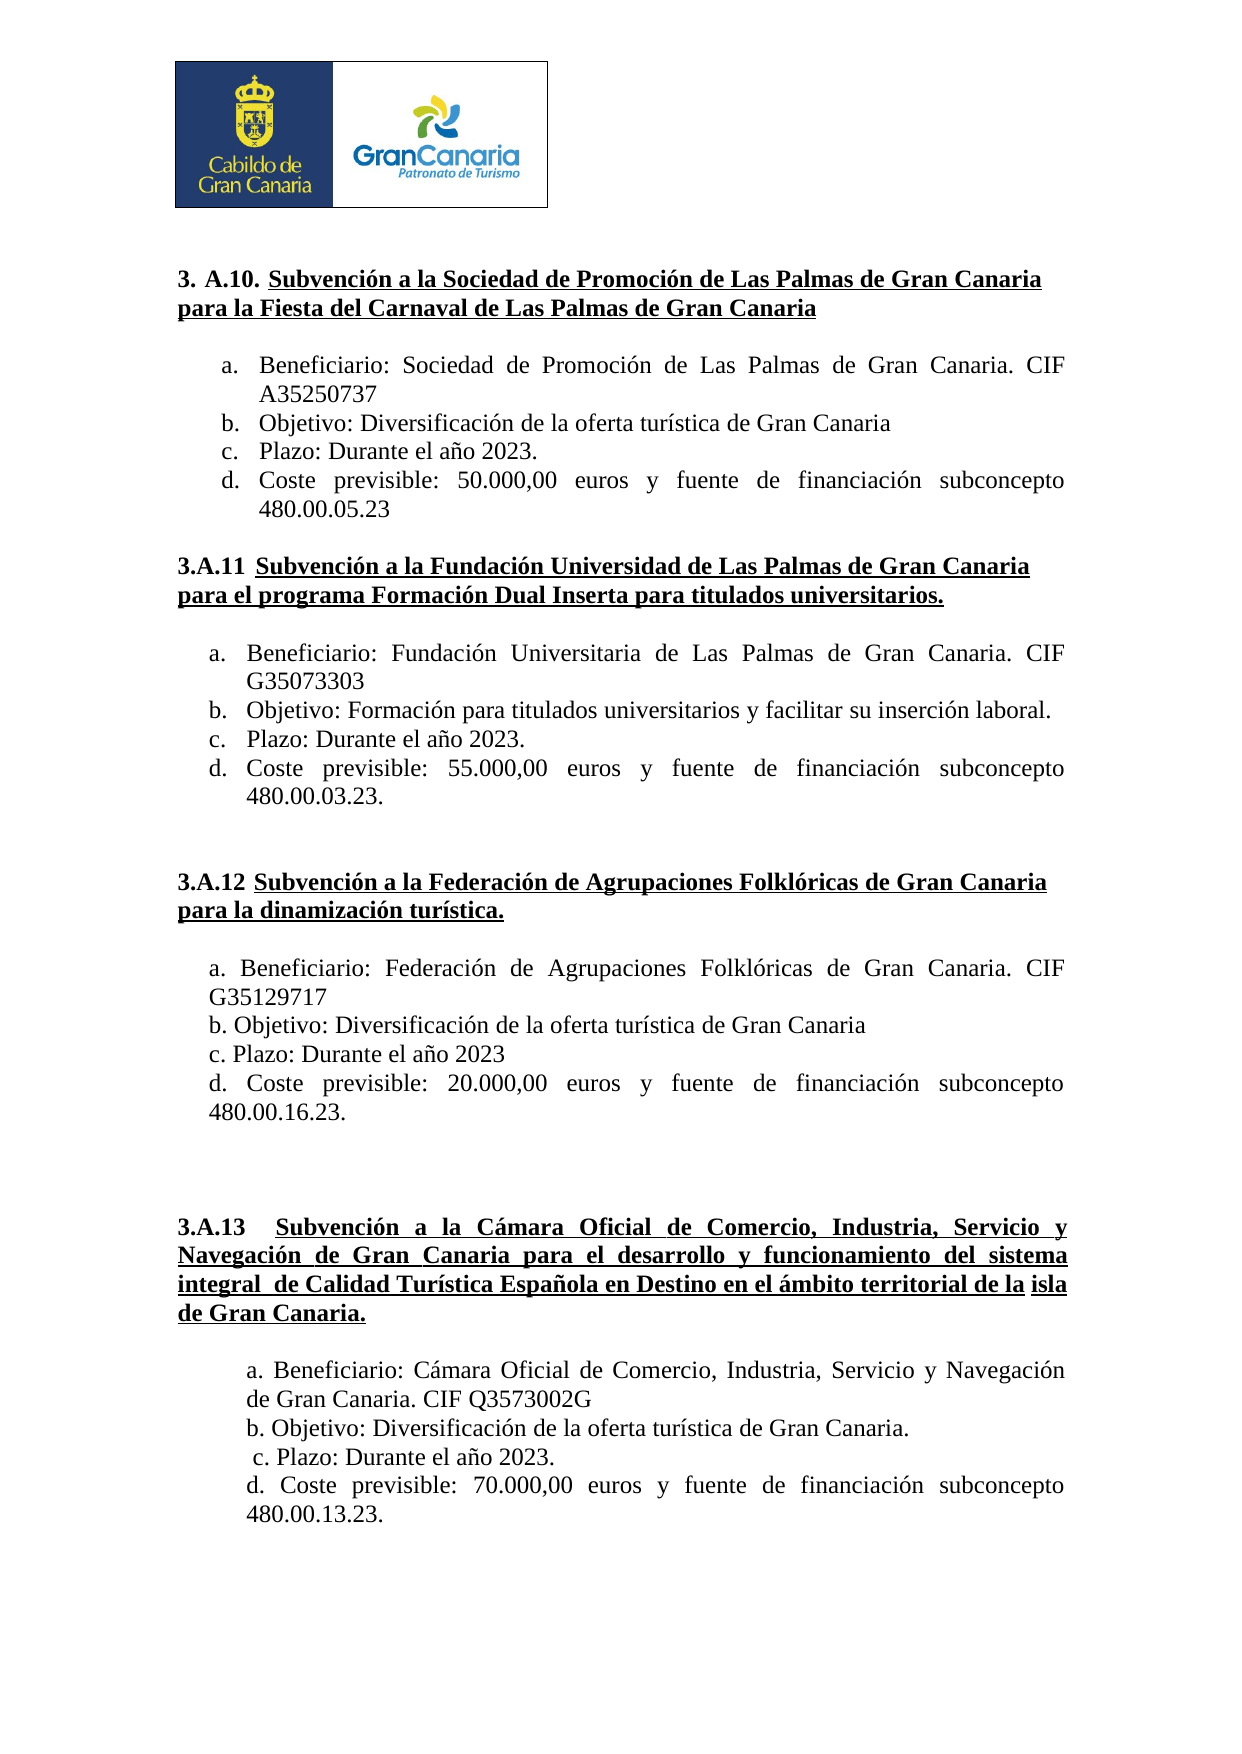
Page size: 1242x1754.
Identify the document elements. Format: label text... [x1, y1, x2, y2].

text 480.00.13.23. [246, 1499, 1075, 1528]
text 480.00.05.23 [259, 494, 1075, 523]
text d. Coste previsible: 50.000,00 euros y fuente de financiación subconcepto [221, 465, 1075, 494]
text b. Objetivo: Formación para titulados universitarios y facilitar su inserción laboral. c. Plazo: Durante el año 2023. [209, 695, 1055, 753]
text d. Coste previsible: 70.000,00 euros y fuente de financiación subconcepto [246, 1470, 1075, 1499]
text 3.A.12 Subvención a la Federación de Agrupaciones Folklóricas de Gran Canaria para la dinamización turística. [177, 867, 1068, 924]
text d. Coste previsible: 55.000,00 euros y fuente de financiación subconcepto [209, 753, 1075, 781]
text a. Beneficiario: Sociedad de Promoción de Las Palmas de Gran Canaria. CIF A35250737 [221, 350, 1068, 408]
text b. Objetivo: Diversificación de la oferta turística de Gran Canaria c. Plazo: Durante el año 2023. [221, 408, 894, 465]
text b. Objetivo: Diversificación de la oferta turística de Gran Canaria c. Plazo: Durante el año 2023 [209, 1010, 869, 1068]
text a. Beneficiario: Fundación Universitaria de Las Palmas de Gran Canaria. CIF G35073303 [209, 638, 1068, 695]
text integral de Calidad Turística Española en Destino en el ámbito territorial de la isla de Gran Canaria. [177, 1266, 1068, 1327]
text 480.00.03.23. [246, 781, 1075, 810]
text a. Beneficiario: Cámara Oficial de Comercio, Industria, Servicio y Navegación de Gran Canaria. CIF Q3573002G [246, 1355, 1068, 1413]
text 3. A.10. Subvención a la Sociedad de Promoción de Las Palmas de Gran Canaria para la Fiesta del Carnaval de Las Palmas de Gran Canaria [177, 264, 1068, 321]
text 3.A.13 Subvención a la Cámara Oficial de Comercio, Industria, Servicio y Navegación de Gran Canaria para el desarrollo y funcionamiento del sistema [177, 1212, 1068, 1265]
text 3.A.11 Subvención a la Fundación Universidad de Las Palmas de Gran Canaria para el programa Formación Dual Inserta para titulados universitarios. [177, 551, 1068, 609]
text a. Beneficiario: Federación de Agrupaciones Folklóricas de Gran Canaria. CIF G35129717 [209, 953, 1068, 1010]
text d. Coste previsible: 20.000,00 euros y fuente de financiación subconcepto [209, 1068, 1075, 1097]
picture [176, 62, 547, 207]
text b. Objetivo: Diversificación de la oferta turística de Gran Canaria. c. Plazo: Durante el año 2023. [246, 1413, 913, 1470]
text 480.00.16.23. [209, 1097, 1075, 1125]
